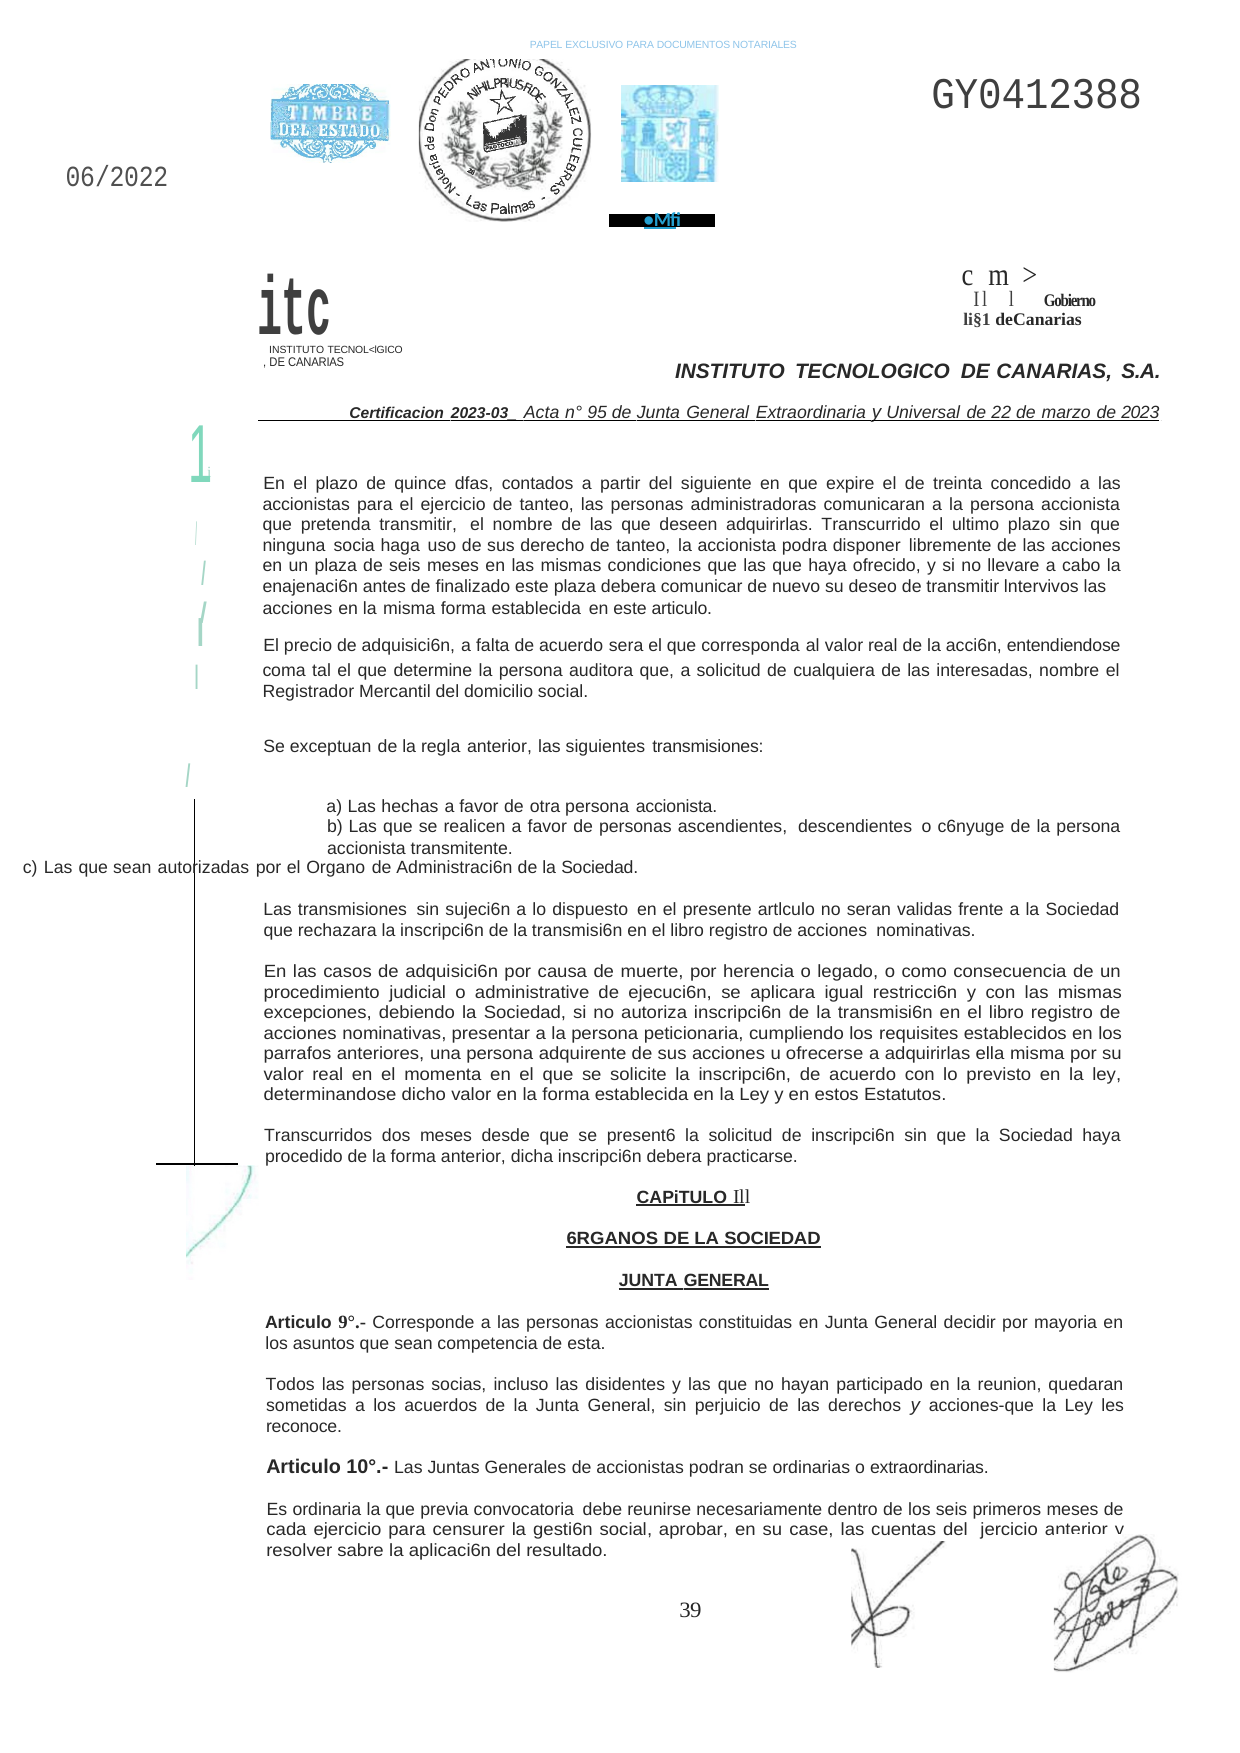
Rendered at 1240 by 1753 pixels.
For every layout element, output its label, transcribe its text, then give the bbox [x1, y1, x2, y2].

text Certificacion 2023-03_ Acta n° 95 de Junta General Extraordinaria y Universal de 22 de marzo de 2023 [258, 401, 1239, 423]
text coma tal el que determine la persona auditora que, a solicitud de cualquiera de las interesadas, nombre el Registrador Mercantil del domicilio social. [262, 659, 1122, 701]
text I Se exceptuan de la regla anterior, las siguientes transmisiones: [184, 721, 1239, 795]
text JUNTA GENERAL [217, 1270, 1170, 1290]
subtitle GY0412388 [931, 72, 1239, 122]
text PAPEL EXCLUSIVO PARA DOCUMENTOS NOTARIALES [529, 38, 797, 50]
text i En el plazo de quince dfas, contados a partir del siguiente en que expire el de treinta concedido a las accionistas para el ejercicio de tanteo, las personas administradoras comunicaran a la persona accionista que pretenda transmitir, el nombre de las que deseen adquirirlas. Transcurrido el ultimo plazo sin que ninguna socia haga uso de sus derecho de tanteo, la accionista podra disponer libremente de las acciones en un plaza de seis meses en las mismas condiciones que las que haya ofrecido, y si no llevare a cabo la enajenaci6n antes de finalizado este plaza debera comunicar de nuevo su deseo de transmitir lntervivos las [207, 463, 1121, 596]
list Las que sean autorizadas por el Organo de Administraci6n de la Sociedad. [195, 859, 1239, 877]
text Todos las personas socias, incluso las disidentes y las que no hayan participado en la reunion, quedaran sometidas a los acuerdos de la Junta General, sin perjuicio de las derechos y acciones-que la Ley les reconoce. [265, 1373, 1124, 1436]
list Las hechas a favor de otra persona accionista. [326, 795, 1239, 816]
text Transcurridos dos meses desde que se present6 la solicitud de inscripci6n sin que la Sociedad haya procedido de la forma anterior, dicha inscripci6n debera practicarse. [264, 1125, 1122, 1166]
text Articulo 10°.- Las Juntas Generales de accionistas podran se ordinarias o extraordinarias. [266, 1455, 1239, 1477]
text Las transmisiones sin sujeci6n a lo dispuesto en el presente artlculo no seran validas frente a la Sociedad que rechazara la inscripci6n de la transmisi6n en el libro registro de acciones nominativas. [263, 899, 1121, 940]
text I [193, 658, 199, 698]
text I [200, 553, 206, 593]
text Es ordinaria la que previa convocatoria debe reunirse necesariamente dentro de los seis primeros meses de cada ejercicio para censurer la gesti6n social, aprobar, en su case, las cuentas del jercicio anterior y resolver sabre la aplicaci6n del resultado. [266, 1498, 1124, 1560]
list Las que se realicen a favor de personas ascendientes, descendientes o c6nyuge de la persona accionista transmitente. [327, 816, 1121, 858]
text I El precio de adquisici6n, a falta de acuerdo sera el que corresponda al valor real de la acci6n, entendiendose [195, 619, 1239, 659]
text Articulo 9°.- Corresponde a las personas accionistas constituidas en Junta General decidir por mayoria en los asuntos que sean competencia de esta. [265, 1311, 1123, 1353]
text INSTITUTO TECNOLOGICO DE CANARIAS, S.A. [674, 359, 1163, 383]
text CAPiTULO Ill [259, 1185, 1169, 1207]
text 06/2022 [65, 162, 174, 196]
text INSTITUTO TECNOL<lGICO [335, 345, 595, 356]
text , DE CANARIAS [263, 356, 595, 369]
text I acciones en la misma forma establecida en este articulo. [198, 596, 1239, 619]
text 6RGANOS DE LA SOCIEDAD [259, 1228, 1170, 1248]
text 1 [188, 409, 207, 501]
list Las que sean autorizadas por el Organo de Administraci6n de la Sociedad. [23, 859, 194, 877]
text En las casos de adquisici6n por causa de muerte, por herencia o legado, o como consecuencia de un procedimiento judicial o administrative de ejecuci6n, se aplicara igual restricci6n y con las mismas excepciones, debiendo la Sociedad, si no autoriza inscripci6n de la transmisi6n en el libro registro de acciones nominativas, presentar a la persona peticionaria, cumpliendo los requisites establecidos en los parrafos anteriores, una persona adquirente de sus acciones u ofrecerse a adquirirlas ella misma por su valor real en el momenta en el que se solicite la inscripci6n, de acuerdo con lo previsto en la ley, determinandose dicho valor en la forma establecida en la Ley y en estos Estatutos. [263, 961, 1123, 1104]
text cIlml > Gobierno li§1 deCanarias [961, 275, 1105, 329]
text itc [257, 265, 335, 359]
